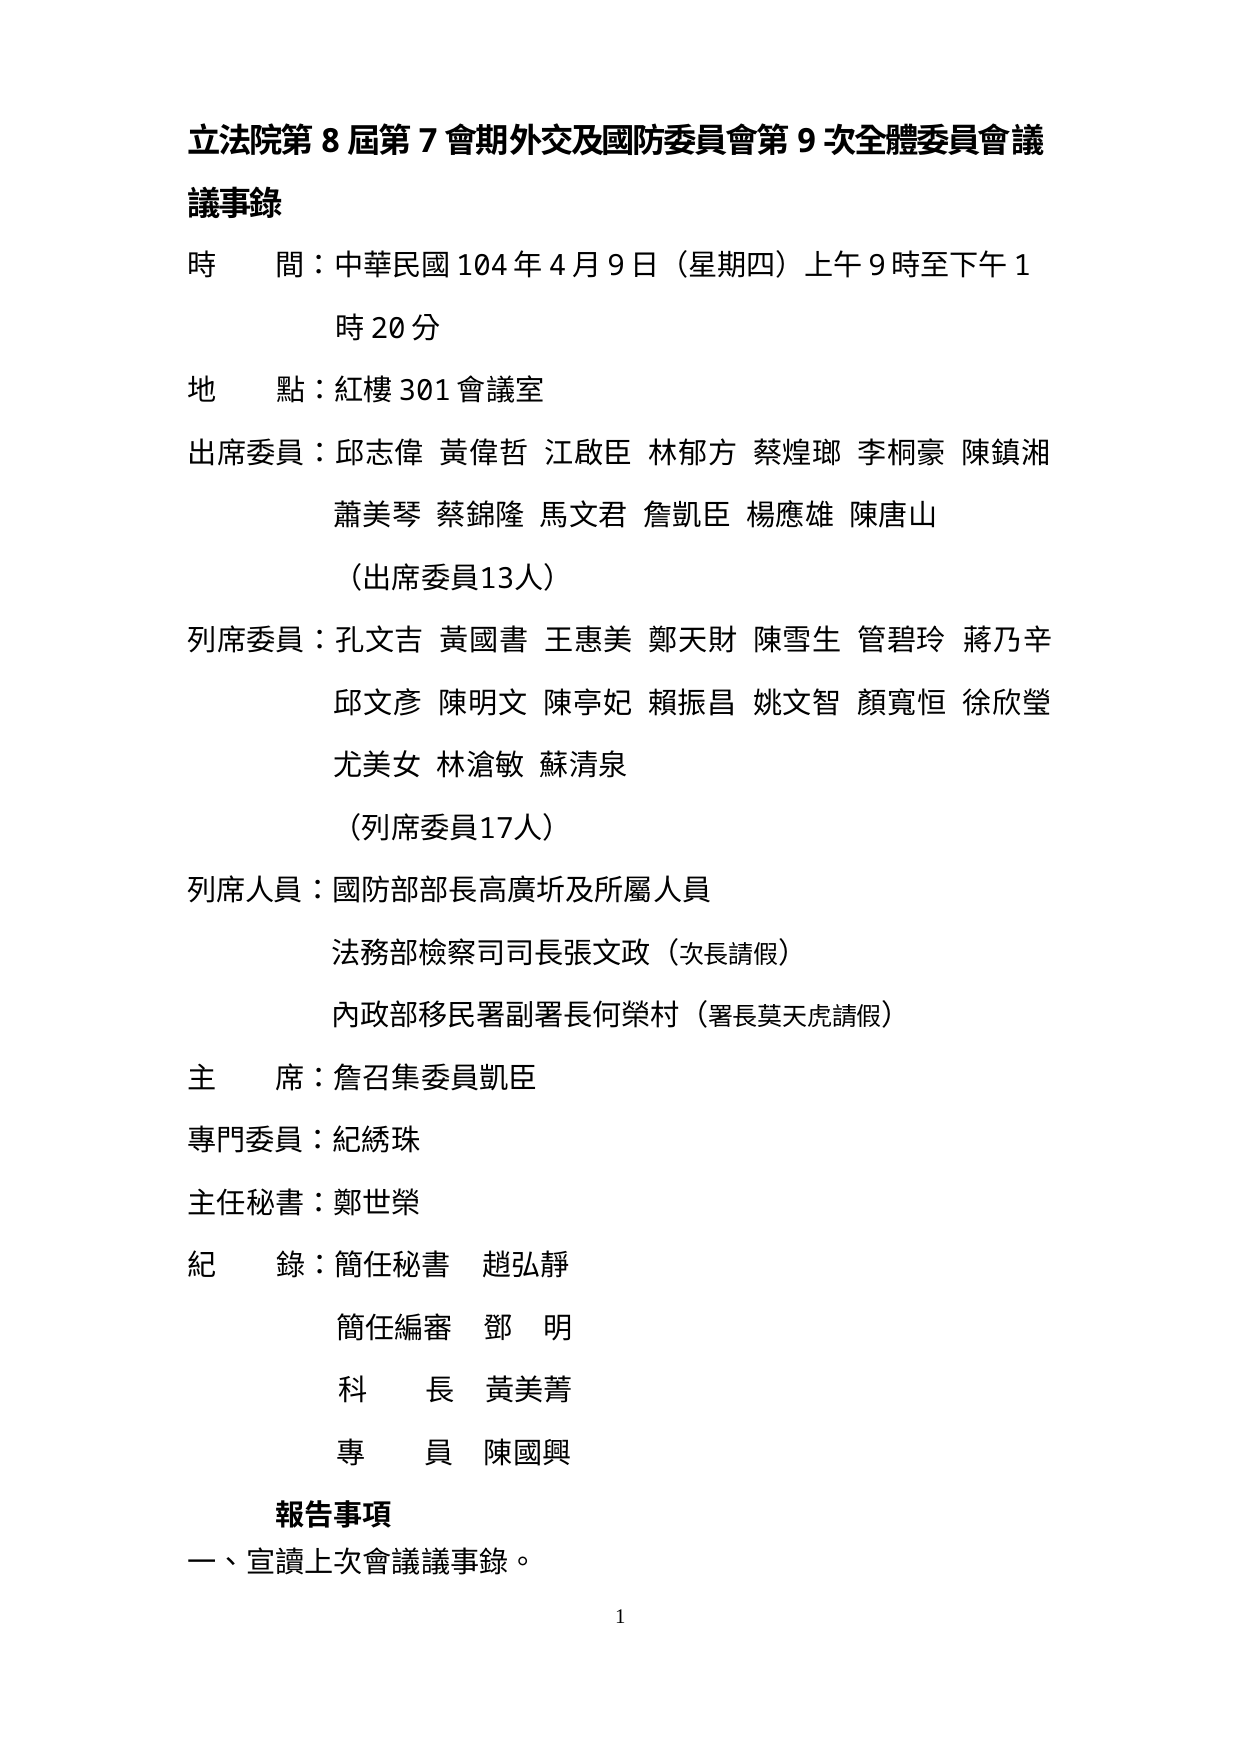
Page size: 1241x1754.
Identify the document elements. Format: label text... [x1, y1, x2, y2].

text 主任秘書：鄭世榮 [187, 1159, 1053, 1221]
text 內政部移民署副署長何榮村（署長莫天虎請假） [187, 971, 1053, 1034]
text 出席委員：邱志偉 黃偉哲 江啟臣 林郁方 蔡煌瑯 李桐豪 陳鎮湘蕭美琴 蔡錦隆 馬文君 詹凱臣 楊應雄 陳唐山 [187, 409, 1053, 534]
text 時 間：中華民國104年4月9日（星期四）上午9時至下午1時20分 [187, 221, 1053, 346]
text 簡任編審 鄧 明 [192, 1284, 1053, 1346]
text 專 員 陳國興 [190, 1409, 1053, 1471]
text 一、宣讀上次會議議事錄。 [187, 1534, 1053, 1582]
text 列席人員：國防部部長高廣圻及所屬人員 [187, 846, 1053, 909]
text （出席委員13人） [187, 534, 1053, 596]
text 專門委員：紀綉珠 [187, 1096, 1053, 1159]
text 列席委員：孔文吉 黃國書 王惠美 鄭天財 陳雪生 管碧玲 蔣乃辛邱文彥 陳明文 陳亭妃 賴振昌 姚文智 顏寬恒 徐欣瑩尤美女 林滄敏 蘇清泉 [187, 596, 1053, 784]
text 法務部檢察司司長張文政（次長請假） [187, 909, 1053, 971]
text 紀 錄：簡任秘書 趙弘靜 [187, 1221, 1053, 1284]
text （列席委員17人） [332, 784, 1053, 846]
text 地 點：紅樓301會議室 [187, 346, 1053, 409]
text 報告事項 [187, 1471, 1053, 1534]
text 科 長 黃美菁 [190, 1346, 1053, 1409]
text 立法院第8屆第7會期外交及國防委員會第9次全體委員會議議事錄 [187, 96, 1053, 221]
text 主 席：詹召集委員凱臣 [187, 1034, 1053, 1096]
